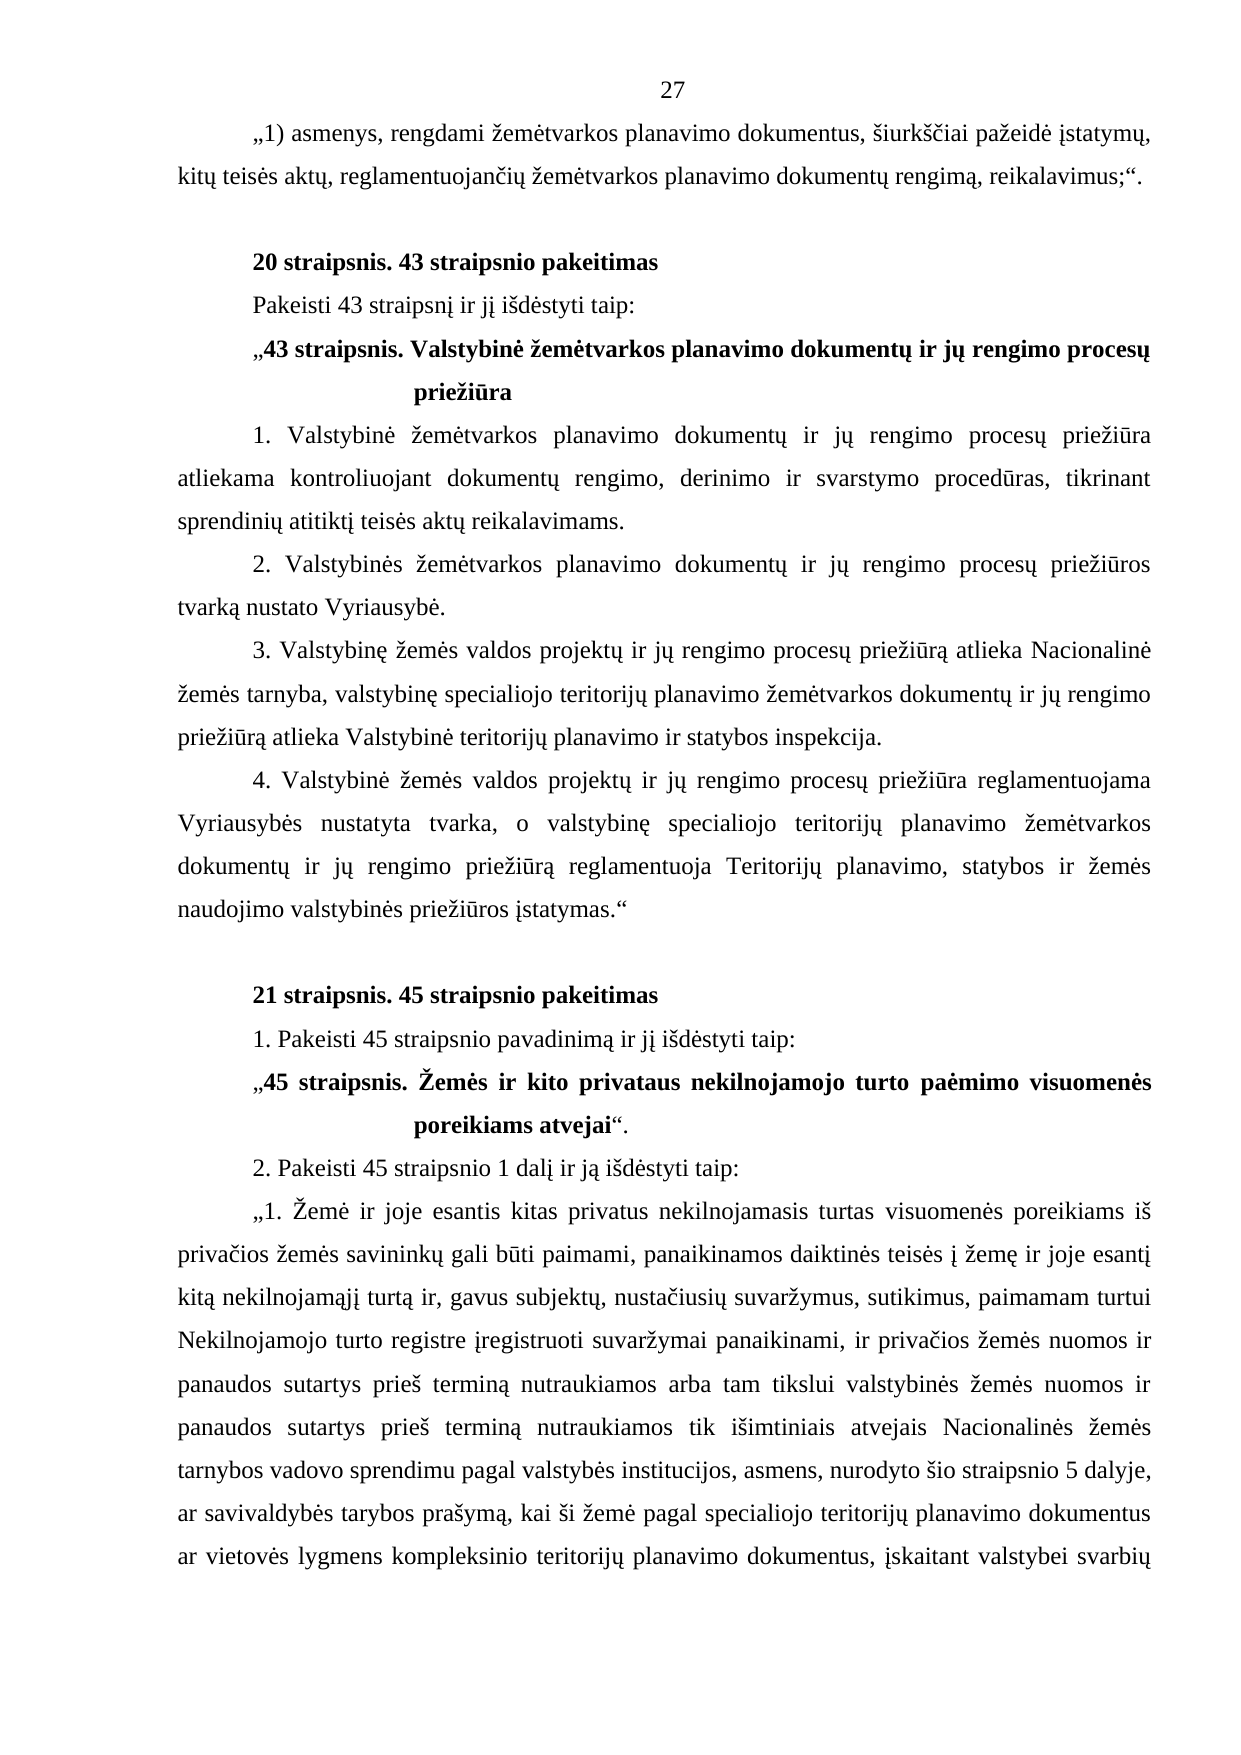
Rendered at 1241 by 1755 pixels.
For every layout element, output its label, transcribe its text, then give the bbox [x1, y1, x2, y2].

text „45 straipsnis. Žemės ir kito privataus nekilnojamojo turto paėmimo visuomenės poreikiams atvejai“. [252, 1067, 1152, 1139]
text 2. Valstybinės žemėtvarkos planavimo dokumentų ir jų rengimo procesų priežiūros tvarką nustato Vyriausybė. [177, 549, 1152, 621]
text 1. Pakeisti 45 straipsnio pavadinimą ir jį išdėstyti taip: [177, 1024, 1152, 1052]
text „1) asmenys, rengdami žemėtvarkos planavimo dokumentus, šiurkščiai pažeidė įstatymų, kitų teisės aktų, reglamentuojančių žemėtvarkos planavimo dokumentų rengimą, reikalavimus;“. [177, 118, 1152, 190]
text Pakeisti 43 straipsnį ir jį išdėstyti taip: [177, 291, 1152, 319]
text „43 straipsnis. Valstybinė žemėtvarkos planavimo dokumentų ir jų rengimo procesų priežiūra [252, 334, 1152, 406]
text 4. Valstybinė žemės valdos projektų ir jų rengimo procesų priežiūra reglamentuojama Vyriausybės nustatyta tvarka, o valstybinę specialiojo teritorijų planavimo žemėtvarkos dokumentų ir jų rengimo priežiūrą reglamentuoja Teritorijų planavimo, statybos ir žemės naudojimo valstybinės priežiūros įstatymas.“ [177, 765, 1152, 923]
text 20 straipsnis. 43 straipsnio pakeitimas [177, 247, 1152, 276]
text 1. Valstybinė žemėtvarkos planavimo dokumentų ir jų rengimo procesų priežiūra atliekama kontroliuojant dokumentų rengimo, derinimo ir svarstymo procedūras, tikrinant sprendinių atitiktį teisės aktų reikalavimams. [177, 420, 1152, 535]
text 21 straipsnis. 45 straipsnio pakeitimas [177, 981, 1152, 1009]
text „1. Žemė ir joje esantis kitas privatus nekilnojamasis turtas visuomenės poreikiams iš privačios žemės savininkų gali būti paimami, panaikinamos daiktinės teisės į žemę ir joje esantį kitą nekilnojamąjį turtą ir, gavus subjektų, nustačiusių suvaržymus, sutikimus, paimamam turtui Nekilnojamojo turto registre įregistruoti suvaržymai panaikinami, ir privačios žemės nuomos ir panaudos sutartys prieš terminą nutraukiamos arba tam tikslui valstybinės žemės nuomos ir panaudos sutartys prieš terminą nutraukiamos tik išimtiniais atvejais Nacionalinės žemės tarnybos vadovo sprendimu pagal valstybės institucijos, asmens, nurodyto šio straipsnio 5 dalyje, ar savivaldybės tarybos prašymą, kai ši žemė pagal specialiojo teritorijų planavimo dokumentus ar vietovės lygmens kompleksinio teritorijų planavimo dokumentus, įskaitant valstybei svarbių [177, 1196, 1152, 1570]
text 3. Valstybinę žemės valdos projektų ir jų rengimo procesų priežiūrą atlieka Nacionalinė žemės tarnyba, valstybinę specialiojo teritorijų planavimo žemėtvarkos dokumentų ir jų rengimo priežiūrą atlieka Valstybinė teritorijų planavimo ir statybos inspekcija. [177, 636, 1152, 751]
text 2. Pakeisti 45 straipsnio 1 dalį ir ją išdėstyti taip: [177, 1153, 1152, 1182]
